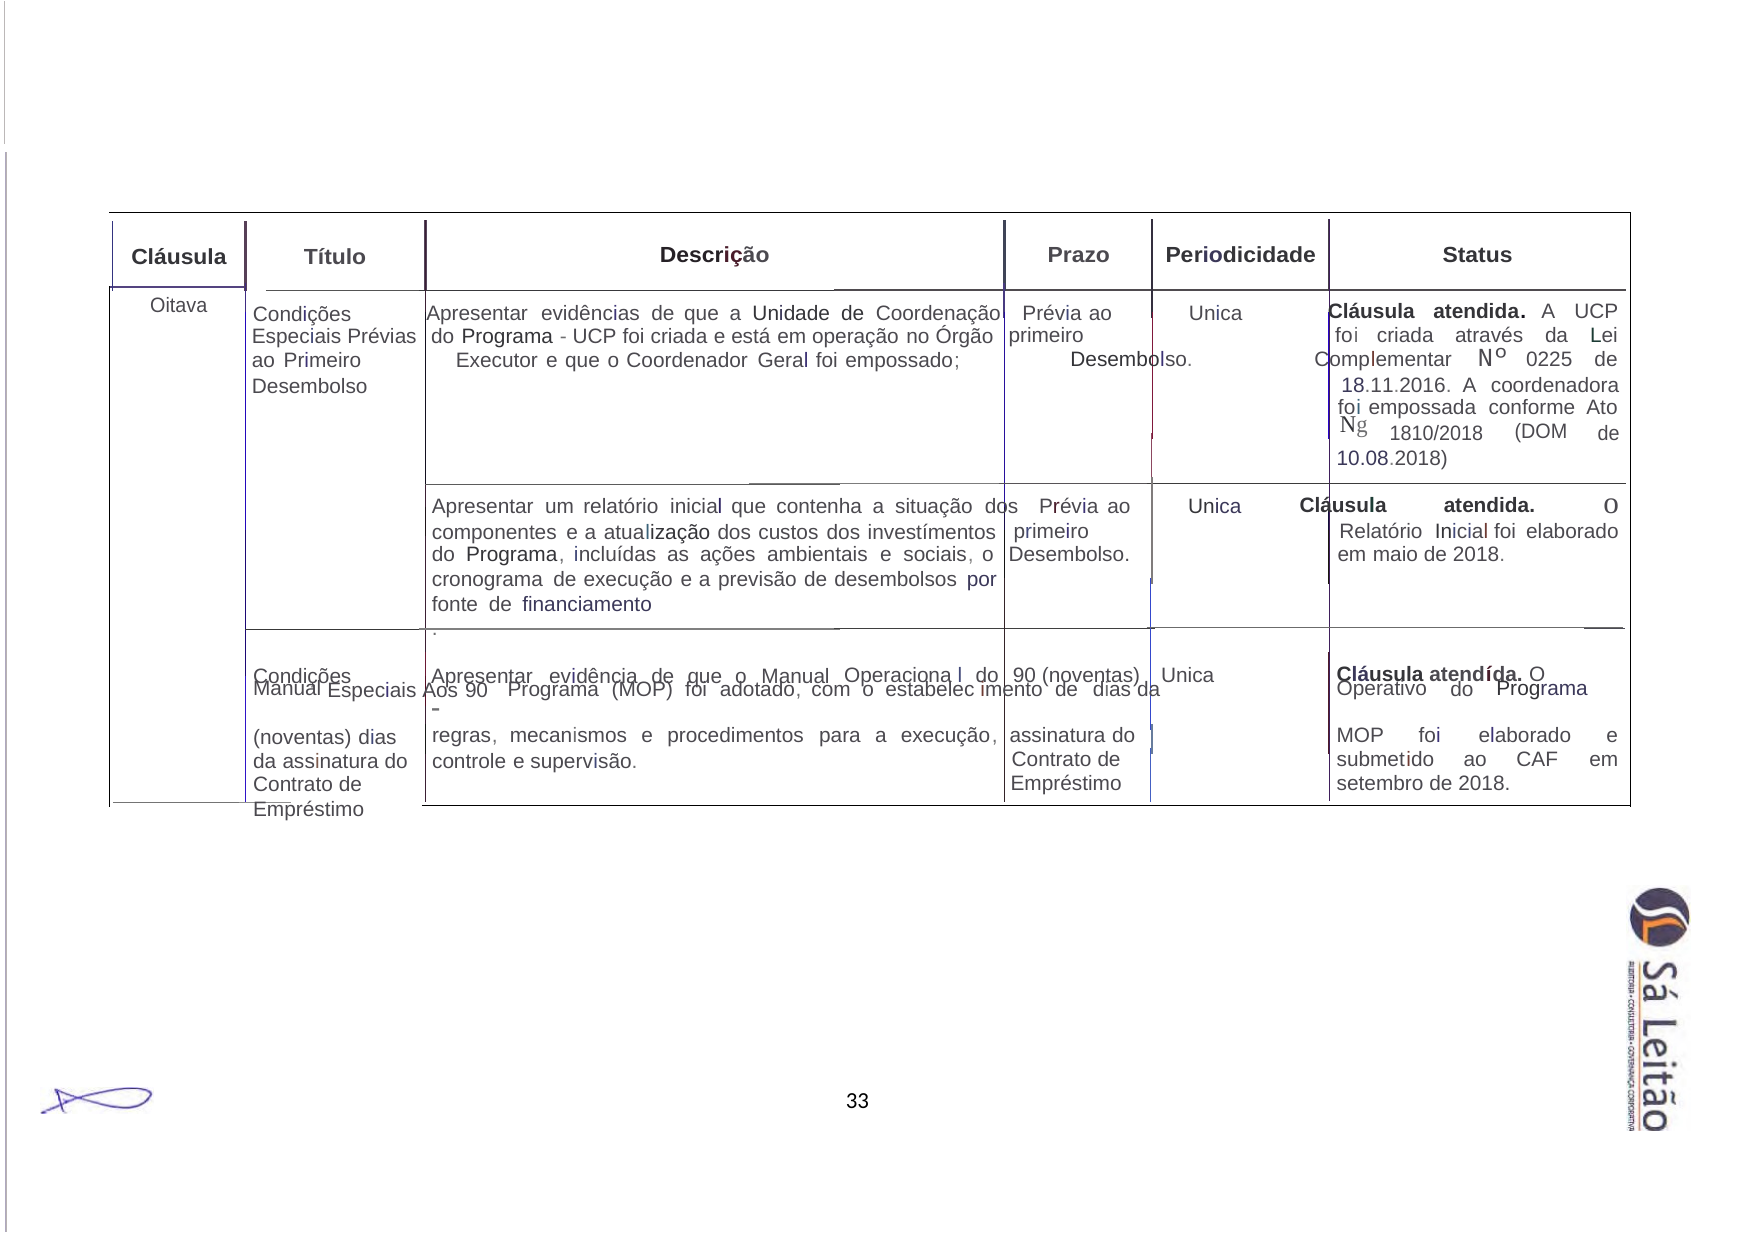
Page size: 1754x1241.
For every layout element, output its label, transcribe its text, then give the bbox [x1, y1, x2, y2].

text Empréstimo [253, 796, 1631, 820]
text Cláusula Título Descrição Prazo Periodicidade Status [131, 242, 1631, 269]
text Condições Apresentar evidência de que o Manual Operaciona l do 90 (noventas) Unica Cláusula atendída. O Manual Especiais Aos 90 Programa (MOP) foi adotado, com o estabelec imento de dias da Operativo do Programa - [253, 671, 1619, 724]
text foi empossada conforme Ato [221, 398, 1617, 418]
text 10.08.2018) [221, 445, 1447, 469]
picture [40, 1087, 154, 1114]
text Ng 1810/2018 (DOM de [221, 418, 1619, 445]
text Oitava [150, 292, 209, 316]
text (noventas) dias regras, mecanismos e procedimentos para a execução, assinatura do MOP foi elaborado e da assinatura do controle e supervisão. Contrato de submetido ao CAF em [253, 725, 1619, 773]
picture [1626, 885, 1691, 1131]
text cronograma de execução e a previsão de desembolsos por [432, 566, 997, 590]
text Condições Apresentar evidências de que a Unidade de Coordenação Prévia ao Unica Cláusula atendida. A UCP Especiais Prévias do Programa - UCP foi criada e está em operação no Órgão primeiro foi criada através da Lei ao Primeiro Executor e que o Coordenador Geral foi empossado; Desembolso. Complementar Nº 0225 de Desembolso 18.11.2016. A coordenadora [252, 302, 1619, 398]
text Contrato de Empréstimo setembro de 2018. [253, 773, 1631, 796]
text Apresentar um relatório inicial que contenha a situação dos Prévia ao Unica Cláusula atendida. o componentes e a atualização dos custos dos investímentos primeiro Relatório Inicial foi elaborado do Programa, incluídas as ações ambientais e sociais, o Desembolso. em maio de 2018. [432, 486, 1619, 566]
text fonte de financiamento . [432, 591, 652, 639]
